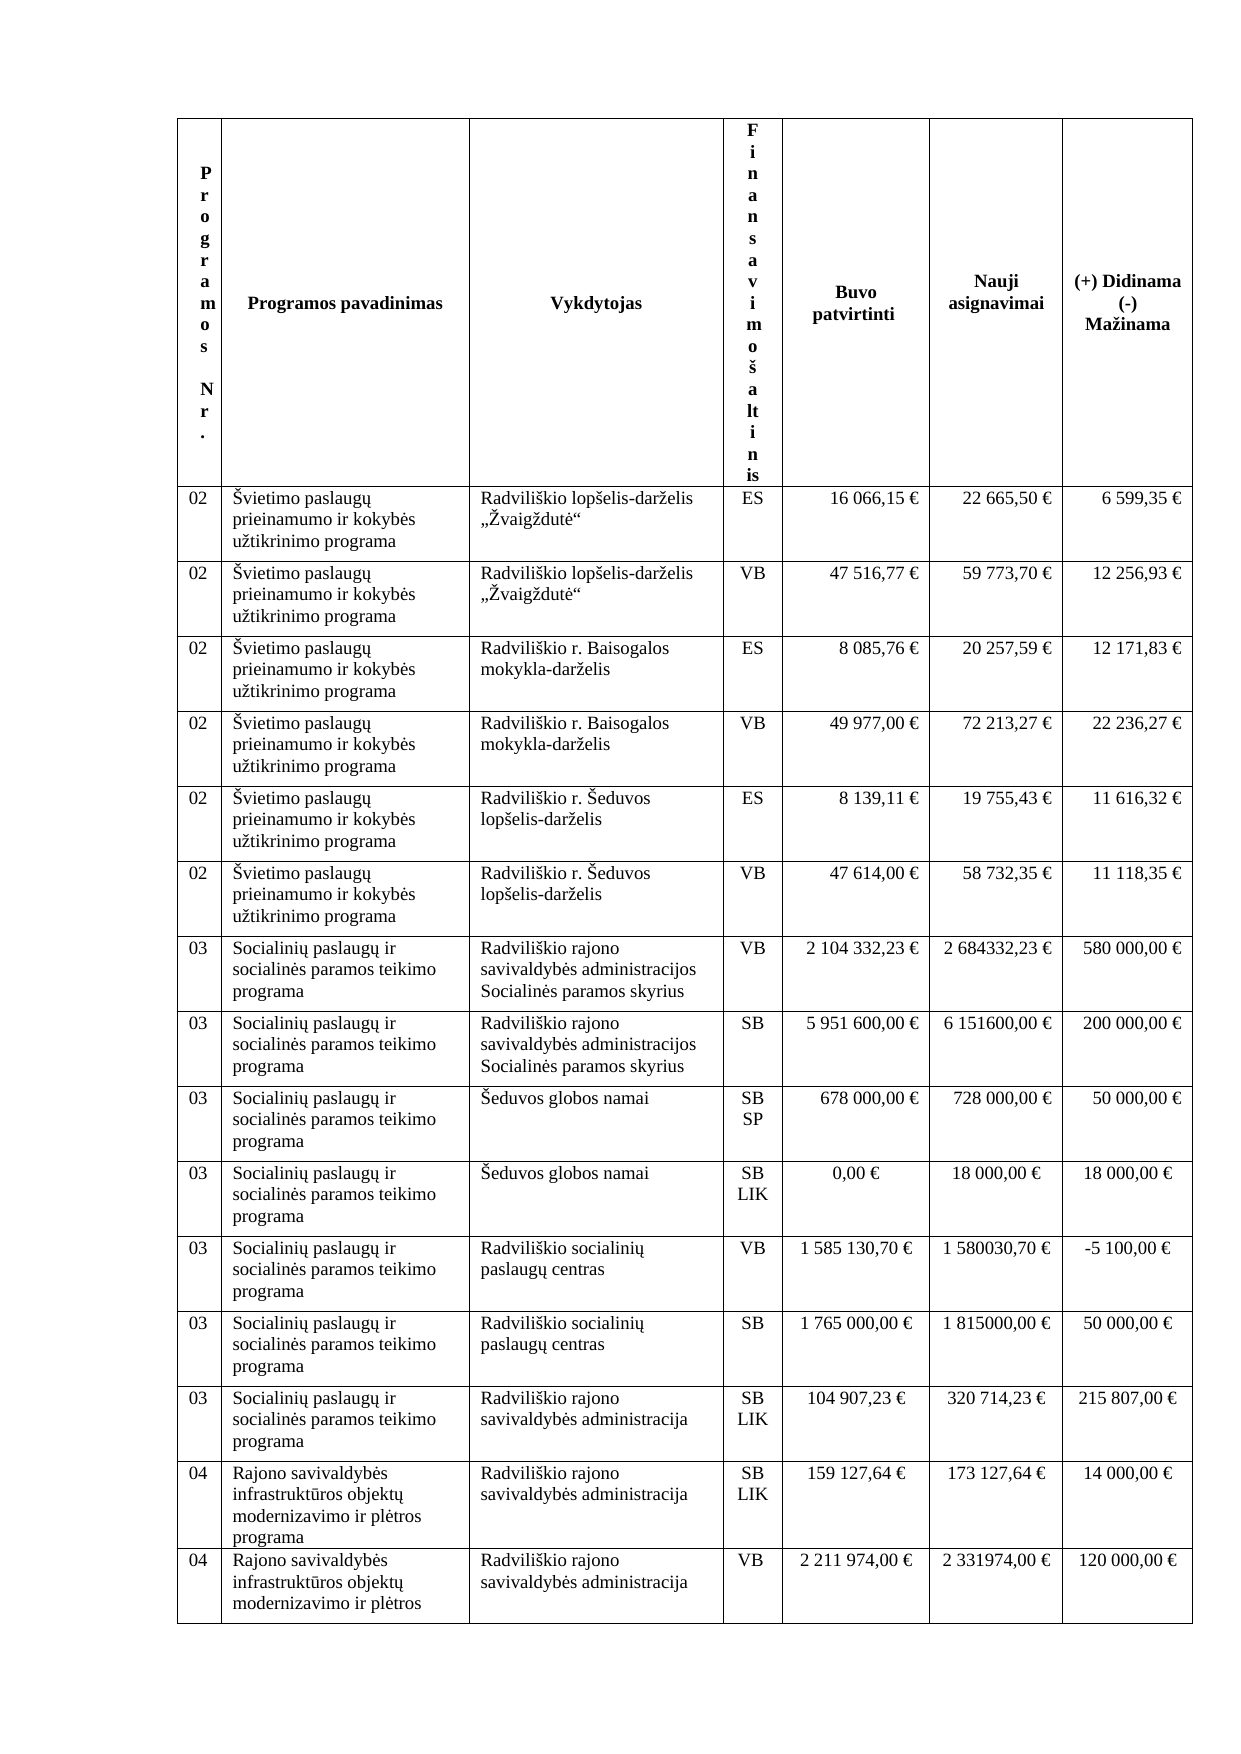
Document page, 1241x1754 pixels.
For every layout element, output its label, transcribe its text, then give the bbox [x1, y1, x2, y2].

table_cell 1 815000,00 € [930, 1312, 1062, 1386]
table_cell ES [724, 637, 782, 711]
table_cell 11 616,32 € [1063, 787, 1192, 861]
table_cell 03 [178, 1387, 221, 1461]
table_cell ES [724, 787, 782, 861]
table_cell Radviliškio rajono savivaldybės administracija [470, 1462, 723, 1548]
table_cell Socialinių paslaugų ir socialinės paramos teikimo programa [222, 1162, 469, 1236]
table_cell 72 213,27 € [930, 712, 1062, 786]
table_cell 02 [178, 787, 221, 861]
table_cell SB LIK [724, 1462, 782, 1548]
table_cell 22 236,27 € [1063, 712, 1192, 786]
table_header Nauji asignavimai [930, 119, 1062, 486]
table_cell Radviliškio rajono savivaldybės administracija [470, 1549, 723, 1623]
table_cell 16 066,15 € [783, 487, 929, 561]
table_cell Radviliškio rajono savivaldybės administracija [470, 1387, 723, 1461]
table_cell VB [724, 562, 782, 636]
table_cell Švietimo paslaugų prieinamumo ir kokybės užtikrinimo programa [222, 562, 469, 636]
table_cell 22 665,50 € [930, 487, 1062, 561]
table_cell VB [724, 1549, 782, 1623]
table_cell 173 127,64 € [930, 1462, 1062, 1548]
table_cell 03 [178, 1312, 221, 1386]
table_cell SB LIK [724, 1387, 782, 1461]
table_cell 1 765 000,00 € [783, 1312, 929, 1386]
table_cell 02 [178, 862, 221, 936]
table_cell 104 907,23 € [783, 1387, 929, 1461]
table_cell VB [724, 712, 782, 786]
table_cell Švietimo paslaugų prieinamumo ir kokybės užtikrinimo programa [222, 787, 469, 861]
table_cell 47 516,77 € [783, 562, 929, 636]
table_cell 02 [178, 637, 221, 711]
table_cell Rajono savivaldybės infrastruktūros objektų modernizavimo ir plėtros [222, 1549, 469, 1623]
table_cell 02 [178, 562, 221, 636]
table_cell 02 [178, 712, 221, 786]
table_cell ES [724, 487, 782, 561]
table_cell 04 [178, 1549, 221, 1623]
table_cell 8 139,11 € [783, 787, 929, 861]
table_cell Radviliškio socialinių paslaugų centras [470, 1237, 723, 1311]
table_cell 6 151600,00 € [930, 1012, 1062, 1086]
table_cell 18 000,00 € [930, 1162, 1062, 1236]
table_cell Šeduvos globos namai [470, 1087, 723, 1161]
table_cell 18 000,00 € [1063, 1162, 1192, 1236]
table_cell Radviliškio lopšelis-darželis „Žvaigždutė“ [470, 487, 723, 561]
table_cell 12 256,93 € [1063, 562, 1192, 636]
table_header Programos Nr. [178, 119, 221, 486]
table_cell Radviliškio socialinių paslaugų centras [470, 1312, 723, 1386]
table_cell 1 585 130,70 € [783, 1237, 929, 1311]
table_cell 2 331974,00 € [930, 1549, 1062, 1623]
table_cell VB [724, 1237, 782, 1311]
table_cell 14 000,00 € [1063, 1462, 1192, 1548]
table_cell 678 000,00 € [783, 1087, 929, 1161]
table_cell 580 000,00 € [1063, 937, 1192, 1011]
table_cell 47 614,00 € [783, 862, 929, 936]
table_cell Radviliškio r. Šeduvos lopšelis-darželis [470, 787, 723, 861]
table_cell 200 000,00 € [1063, 1012, 1192, 1086]
table_cell VB [724, 862, 782, 936]
table_cell -5 100,00 € [1063, 1237, 1192, 1311]
table_cell 03 [178, 1237, 221, 1311]
table_cell SB [724, 1312, 782, 1386]
table_header Vykdytojas [470, 119, 723, 486]
table_cell 1 580030,70 € [930, 1237, 1062, 1311]
table_cell 59 773,70 € [930, 562, 1062, 636]
table_cell Radviliškio r. Baisogalos mokykla-darželis [470, 637, 723, 711]
table_cell 320 714,23 € [930, 1387, 1062, 1461]
table_cell Radviliškio rajono savivaldybės administracijos Socialinės paramos skyrius [470, 937, 723, 1011]
table_cell 2 211 974,00 € [783, 1549, 929, 1623]
table_cell 120 000,00 € [1063, 1549, 1192, 1623]
table_header Programos pavadinimas [222, 119, 469, 486]
table_cell 19 755,43 € [930, 787, 1062, 861]
table_cell 58 732,35 € [930, 862, 1062, 936]
table_cell 50 000,00 € [1063, 1312, 1192, 1386]
table_cell 02 [178, 487, 221, 561]
table_cell Švietimo paslaugų prieinamumo ir kokybės užtikrinimo programa [222, 862, 469, 936]
table_cell SB LIK [724, 1162, 782, 1236]
table_cell 03 [178, 1012, 221, 1086]
table_header Finansavimo šaltinis [724, 119, 782, 486]
table_cell 2 104 332,23 € [783, 937, 929, 1011]
table_cell Socialinių paslaugų ir socialinės paramos teikimo programa [222, 1387, 469, 1461]
table_cell Socialinių paslaugų ir socialinės paramos teikimo programa [222, 1237, 469, 1311]
table_cell 03 [178, 937, 221, 1011]
table_cell 49 977,00 € [783, 712, 929, 786]
table_cell 50 000,00 € [1063, 1087, 1192, 1161]
table_cell 728 000,00 € [930, 1087, 1062, 1161]
table_cell Rajono savivaldybės infrastruktūros objektų modernizavimo ir plėtros programa [222, 1462, 469, 1548]
table_cell Socialinių paslaugų ir socialinės paramos teikimo programa [222, 1312, 469, 1386]
table_cell Švietimo paslaugų prieinamumo ir kokybės užtikrinimo programa [222, 712, 469, 786]
table_cell 8 085,76 € [783, 637, 929, 711]
table_cell Radviliškio r. Baisogalos mokykla-darželis [470, 712, 723, 786]
table_cell Socialinių paslaugų ir socialinės paramos teikimo programa [222, 1012, 469, 1086]
table_cell Švietimo paslaugų prieinamumo ir kokybės užtikrinimo programa [222, 487, 469, 561]
table_header (+) Didinama (-) Mažinama [1063, 119, 1192, 486]
table_cell 215 807,00 € [1063, 1387, 1192, 1461]
table_cell Socialinių paslaugų ir socialinės paramos teikimo programa [222, 937, 469, 1011]
table_cell 03 [178, 1162, 221, 1236]
table_cell 20 257,59 € [930, 637, 1062, 711]
table_cell Socialinių paslaugų ir socialinės paramos teikimo programa [222, 1087, 469, 1161]
table_cell Radviliškio lopšelis-darželis „Žvaigždutė“ [470, 562, 723, 636]
table_cell SB SP [724, 1087, 782, 1161]
table_cell 0,00 € [783, 1162, 929, 1236]
table_cell 2 684332,23 € [930, 937, 1062, 1011]
table_cell Radviliškio r. Šeduvos lopšelis-darželis [470, 862, 723, 936]
table_cell 11 118,35 € [1063, 862, 1192, 936]
table_cell VB [724, 937, 782, 1011]
table_cell Radviliškio rajono savivaldybės administracijos Socialinės paramos skyrius [470, 1012, 723, 1086]
table_cell 5 951 600,00 € [783, 1012, 929, 1086]
table_cell Švietimo paslaugų prieinamumo ir kokybės užtikrinimo programa [222, 637, 469, 711]
table_cell 04 [178, 1462, 221, 1548]
table_cell Šeduvos globos namai [470, 1162, 723, 1236]
table_cell 12 171,83 € [1063, 637, 1192, 711]
table_cell 159 127,64 € [783, 1462, 929, 1548]
table_cell SB [724, 1012, 782, 1086]
table_cell 03 [178, 1087, 221, 1161]
table_cell 6 599,35 € [1063, 487, 1192, 561]
table_header Buvo patvirtinti [783, 119, 929, 486]
